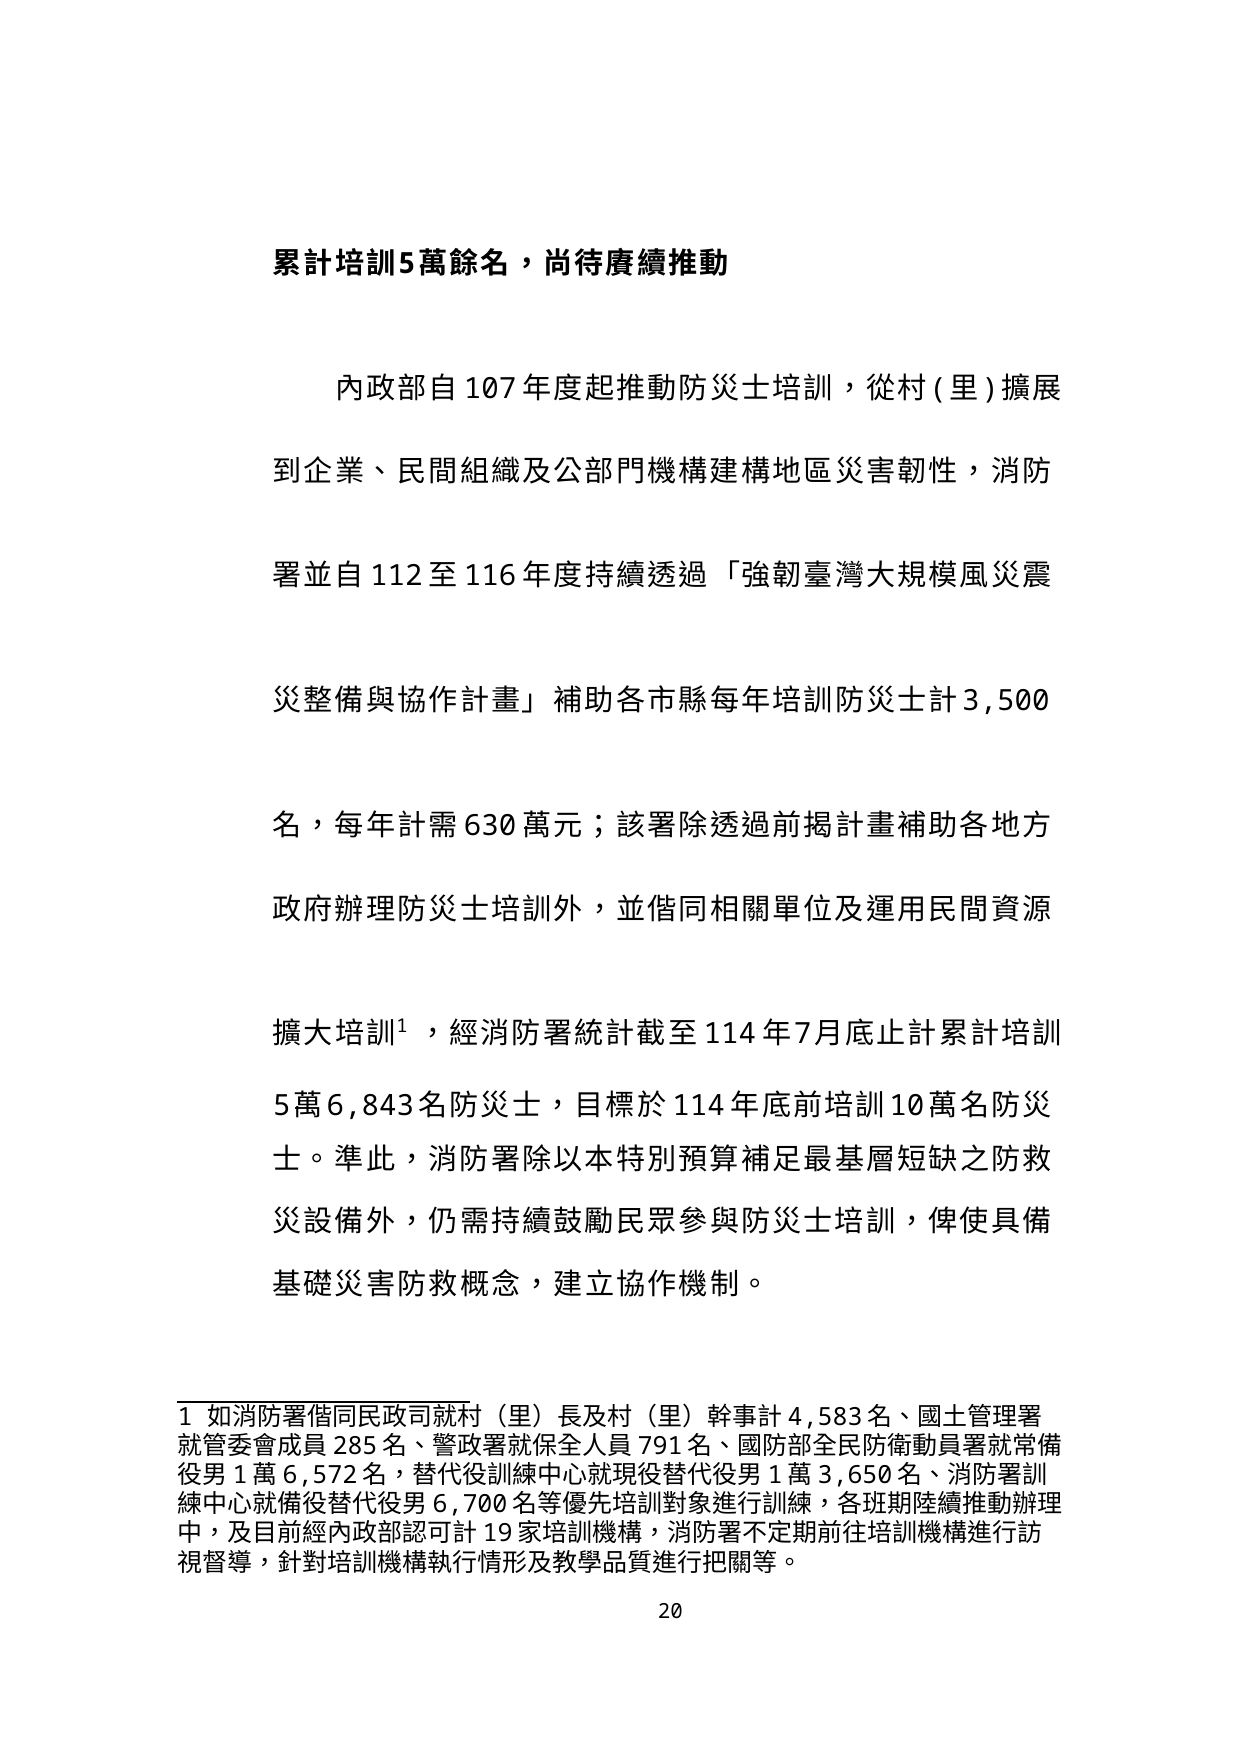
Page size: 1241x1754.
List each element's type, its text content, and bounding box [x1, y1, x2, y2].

text 內政部自107年度起推動防災士培訓，從村(里)擴展到企業、民間組織及公部門機構建構地區災害韌性，消防署並自112至116年度持續透過「強韌臺灣大規模風災震災整備與協作計畫」補助各市縣每年培訓防災士計3,500名，每年計需630萬元；該署除透過前揭計畫補助各地方政府辦理防災士培訓外，並偕同相關單位及運用民間資源擴大培訓，經消防署統計截至114年7月底止計累計培訓5萬6,843名防災士，目標於114年底前培訓10萬名防災士。準此，消防署除以本特別預算補足最基層短缺之防救災設備外，仍需持續鼓勵民眾參與防災士培訓，俾使具備基礎災害防救概念，建立協作機制。 [266, 302, 1063, 1302]
text 累計培訓5萬餘名，尚待賡續推動 [236, 177, 1063, 302]
text 如消防署偕同民政司就村（里）長及村（里）幹事計4,583名、國土管理署就管委會成員285名、警政署就保全人員791名、國防部全民防衛動員署就常備役男1萬6,572名，替代役訓練中心就現役替代役男1萬3,650名、消防署訓練中心就備役替代役男6,700名等優先培訓對象進行訓練，各班期陸續推動辦理中，及目前經內政部認可計19家培訓機構，消防署不定期前往培訓機構進行訪視督導，針對培訓機構執行情形及教學品質進行把關等。 [177, 1402, 1063, 1577]
